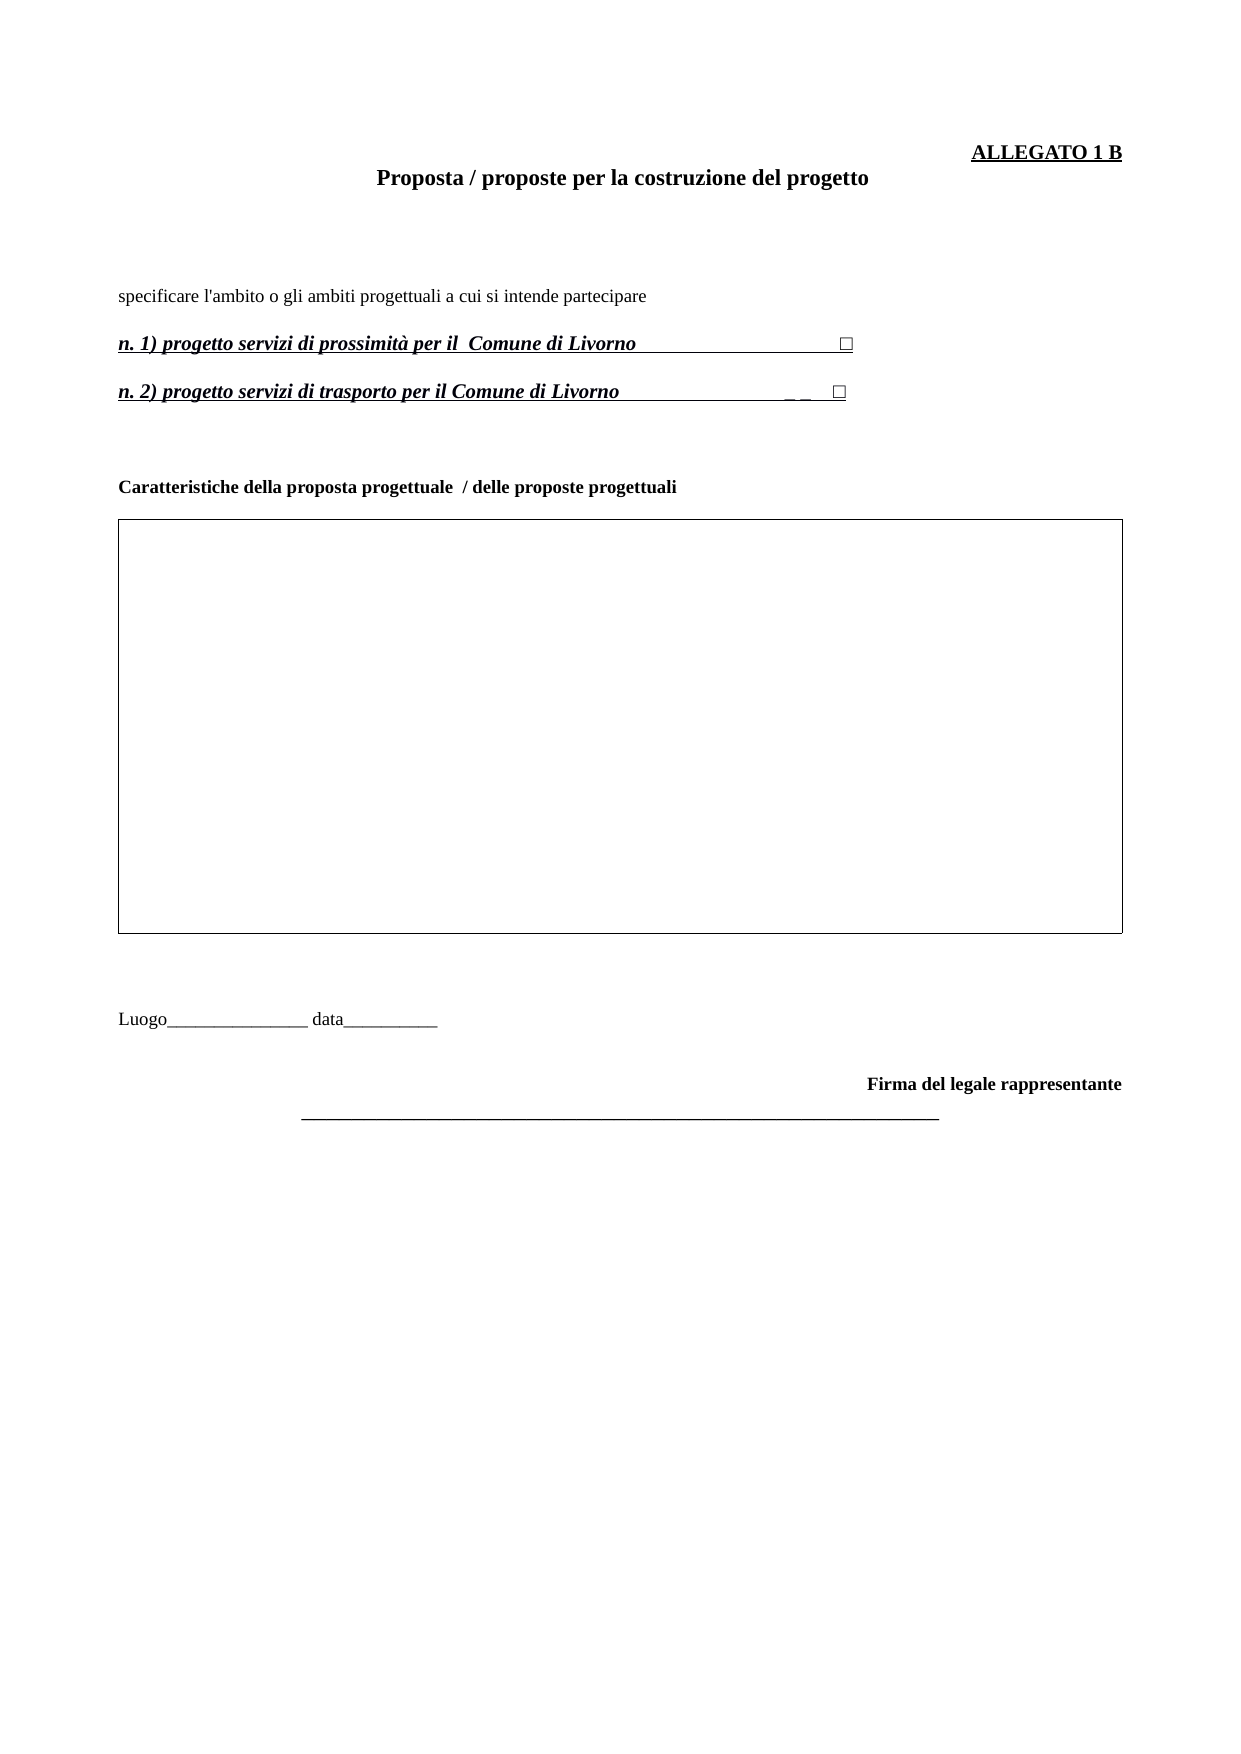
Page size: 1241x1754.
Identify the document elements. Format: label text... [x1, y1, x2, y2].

text ___________________________________________________ [118, 1094, 1122, 1123]
text Proposta / proposte per la costruzione del progetto [118, 164, 1122, 190]
text Caratteristiche della proposta progettuale / delle proposte progettuali [118, 476, 1122, 497]
text Luogo_______________ data__________ [118, 1008, 1122, 1029]
list ALLEGATO 1 B [118, 140, 1122, 164]
text Firma del legale rappresentante [118, 1072, 1122, 1094]
table_header [119, 520, 1122, 933]
text specificare l'ambito o gli ambiti progettuali a cui si intende partecipare [118, 285, 1122, 307]
list n. 1) progetto servizi di prossimità per il Comune di Livorno □ [118, 331, 1105, 355]
list n. 2) progetto servizi di trasporto per il Comune di Livorno _ _ □ [118, 379, 1105, 403]
